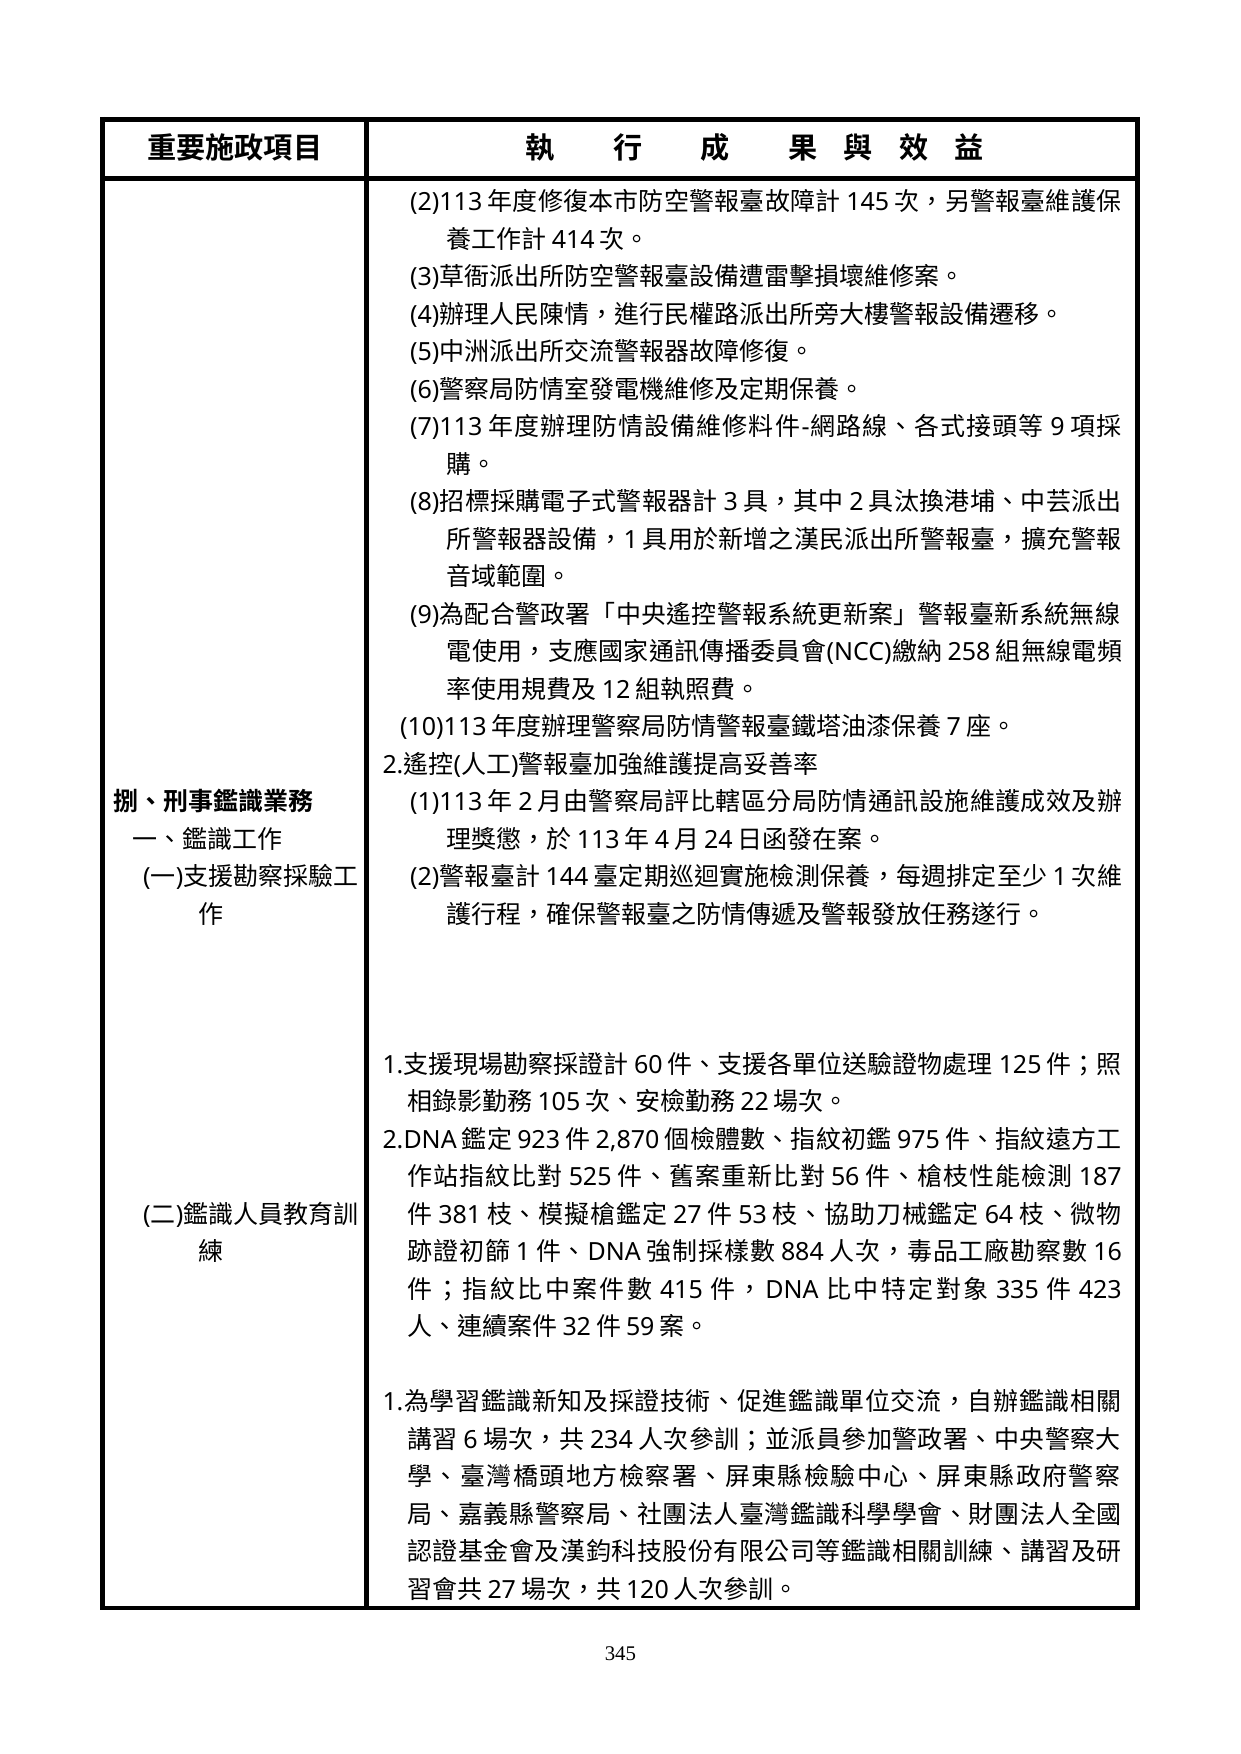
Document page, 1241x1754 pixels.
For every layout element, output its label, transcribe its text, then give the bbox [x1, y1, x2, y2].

table_cell 捌、刑事鑑識業務 一、鑑識工作 (一)支援勘察採驗工作 (二)鑑識人員教育訓練 [105, 181, 364, 1606]
table_cell (2)113年度修復本市防空警報臺故障計145次，另警報臺維護保養工作計414次。 (3)草衙派出所防空警報臺設備遭雷擊損壞維修案。 (4)辦理人民陳情，進行民權路派出所旁大樓警報設備遷移。 (5)中洲派出所交流警報器故障修復。 (6)警察局防情室發電機維修及定期保養。 (7)113年度辦理防情設備維修料件-網路線、各式接頭等9項採購。 (8)招標採購電子式警報器計3具，其中2具汰換港埔、中芸派出所警報器設備，1具用於新增之漢民派出所警報臺，擴充警報音域範圍。 (9)為配合警政署「中央遙控警報系統更新案」警報臺新系統無線電使用，支應國家通訊傳播委員會(NCC)繳納258組無線電頻率使用規費及12組執照費。 (10)113年度辦理警察局防情警報臺鐵塔油漆保養7座。 2.遙控(人工)警報臺加強維護提高妥善率 (1)113年2月由警察局評比轄區分局防情通訊設施維護成效及辦理獎懲，於113年4月24日函發在案。 (2)警報臺計144臺定期巡迴實施檢測保養，每週排定至少1次維護行程，確保警報臺之防情傳遞及警報發放任務遂行。 1.支援現場勘察採證計60件、支援各單位送驗證物處理125件；照相錄影勤務105次、安檢勤務22場次。 2.DNA鑑定923件2,870個檢體數、指紋初鑑975件、指紋遠方工作站指紋比對525件、舊案重新比對56件、槍枝性能檢測187件381枝、模擬槍鑑定27件53枝、協助刀械鑑定64枝、微物跡證初篩1件、DNA強制採樣數884人次，毒品工廠勘察數16件；指紋比中案件數415件，DNA比中特定對象335件423人、連續案件32件59案。 1.為學習鑑識新知及採證技術、促進鑑識單位交流，自辦鑑識相關講習6場次，共234人次參訓；並派員參加警政署、中央警察大學、臺灣橋頭地方檢察署、屏東縣檢驗中心、屏東縣政府警察局、嘉義縣警察局、社團法人臺灣鑑識科學學會、財團法人全國認證基金會及漢鈞科技股份有限公司等鑑識相關訓練、講習及研習會共27場次，共120人次參訓。 [369, 181, 1135, 1606]
table_header 重要施政項目 [105, 122, 364, 176]
table_header 執 行 成 果 與 效 益 [369, 122, 1135, 176]
